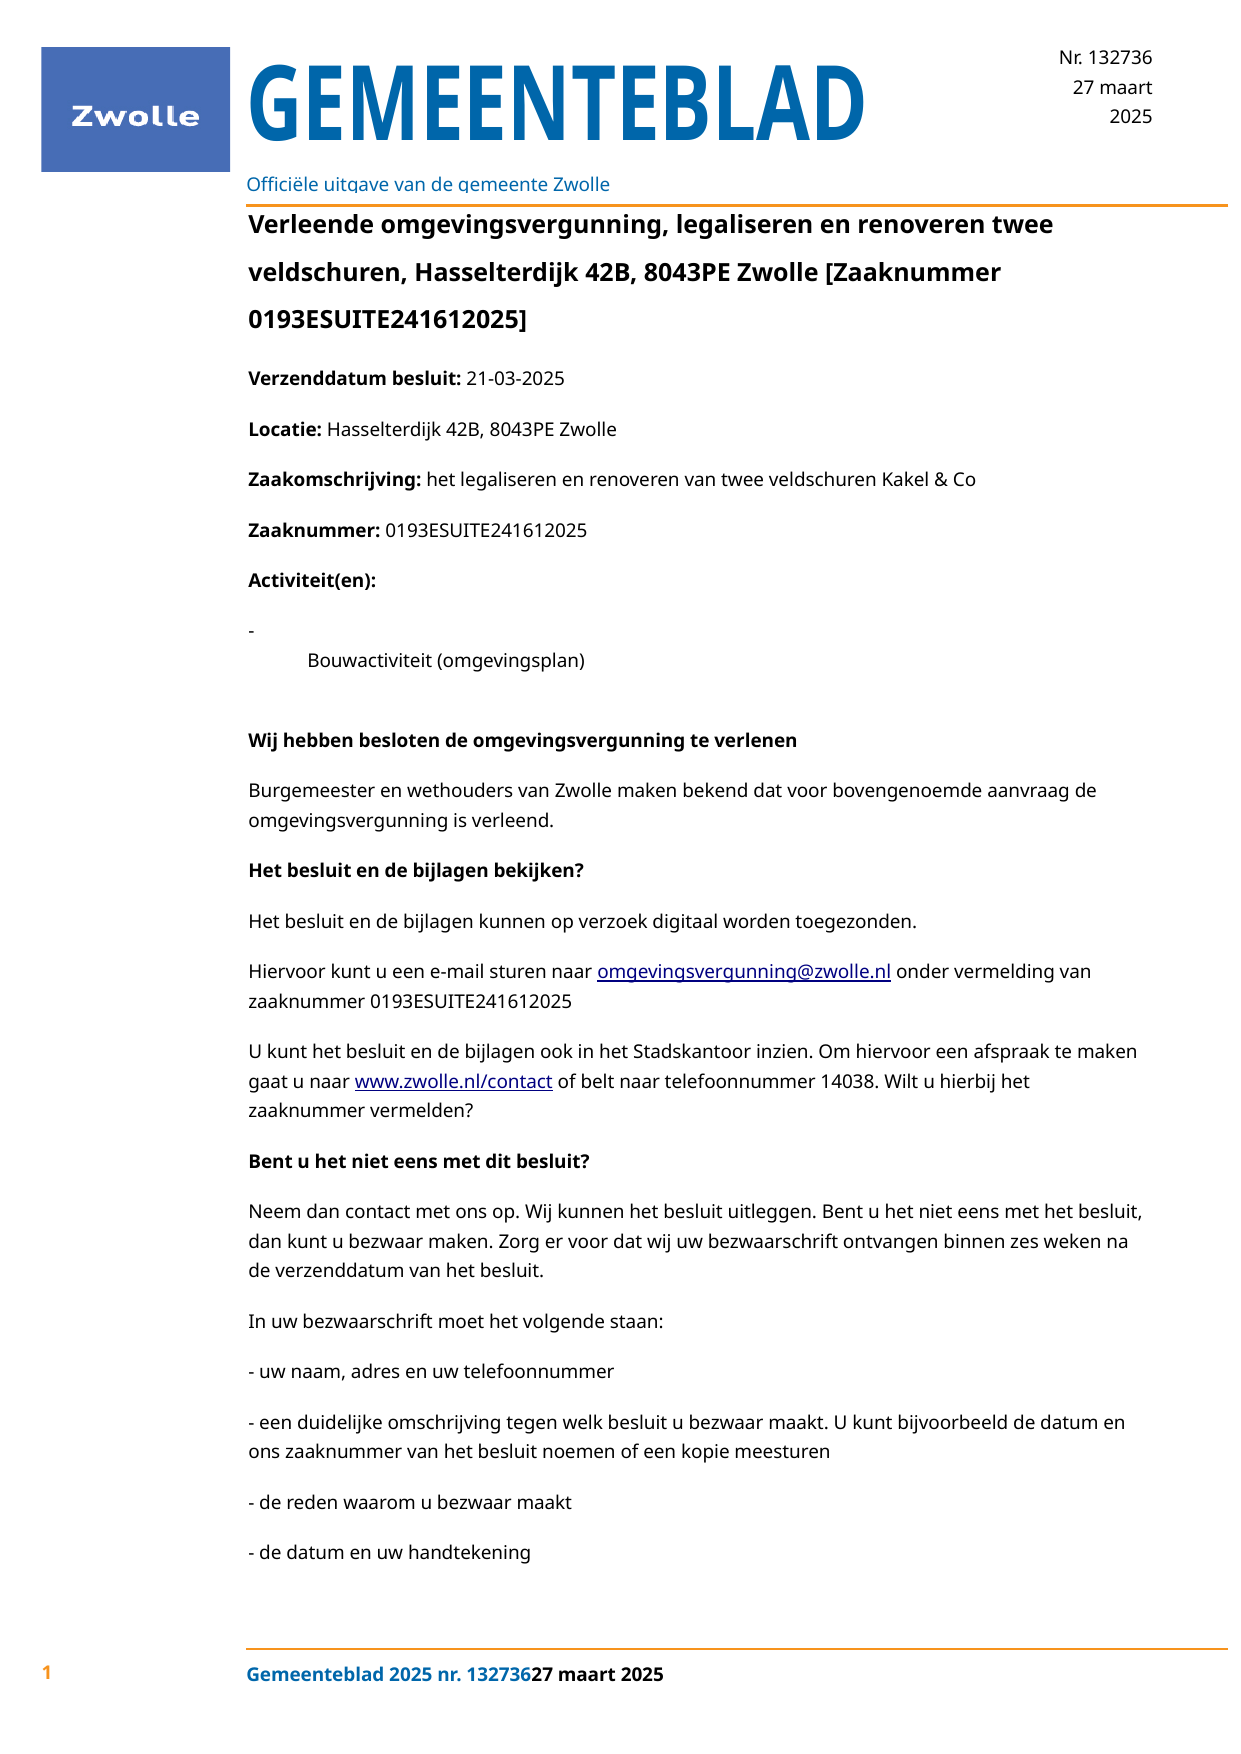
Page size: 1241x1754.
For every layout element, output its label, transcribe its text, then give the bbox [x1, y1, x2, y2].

text Zaaknummer: 0193ESUITE241612025 [248, 517, 1152, 542]
text Zaakomschrijving: het legaliseren en renoveren van twee veldschuren Kakel & Co [248, 466, 1152, 492]
text In uw bezwaarschrift moet het volgende staan: [248, 1308, 1152, 1334]
text Activiteit(en): [248, 567, 1152, 593]
text - de reden waarom u bezwaar maakt [248, 1489, 1152, 1514]
text Wij hebben besloten de omgevingsvergunning te verlenen [248, 727, 1152, 753]
text Verleende omgevingsvergunning, legaliseren en renoveren twee veldschuren, Hasselterdijk 42B, 8043PE Zwolle [Zaaknummer 0193ESUITE241612025] [248, 207, 1152, 336]
text Burgemeester en wethouders van Zwolle maken bekend dat voor bovengenoemde aanvraag de omgevingsvergunning is verleend. [248, 778, 1152, 833]
text Verzenddatum besluit: 21-03-2025 [248, 366, 1152, 391]
list Bouwactiviteit (omgevingsplan) [248, 647, 1152, 673]
text - uw naam, adres en uw telefoonnummer [248, 1358, 1152, 1384]
text - een duidelijke omschrijving tegen welk besluit u bezwaar maakt. U kunt bijvoorbeeld de datum en ons zaaknummer van het besluit noemen of een kopie meesturen [248, 1409, 1152, 1464]
text Hiervoor kunt u een e-mail sturen naar omgevingsvergunning@zwolle.nl onder vermelding van zaaknummer 0193ESUITE241612025 [248, 958, 1152, 1014]
text U kunt het besluit en de bijlagen ook in het Stadskantoor inzien. Om hiervoor een afspraak te maken gaat u naar www.zwolle.nl/contact of belt naar telefoonnummer 14038. Wilt u hierbij het zaaknummer vermelden? [248, 1038, 1152, 1123]
text Bent u het niet eens met dit besluit? [248, 1148, 1152, 1174]
text Het besluit en de bijlagen kunnen op verzoek digitaal worden toegezonden. [248, 908, 1152, 934]
text Het besluit en de bijlagen bekijken? [248, 858, 1152, 883]
picture [41, 47, 231, 172]
text Locatie: Hasselterdijk 42B, 8043PE Zwolle [248, 416, 1152, 442]
text Neem dan contact met ons op. Wij kunnen het besluit uitleggen. Bent u het niet eens met het besluit, dan kunt u bezwaar maken. Zorg er voor dat wij uw bezwaarschrift ontvangen binnen zes weken na de verzenddatum van het besluit. [248, 1198, 1152, 1283]
text - de datum en uw handtekening [248, 1539, 1152, 1565]
